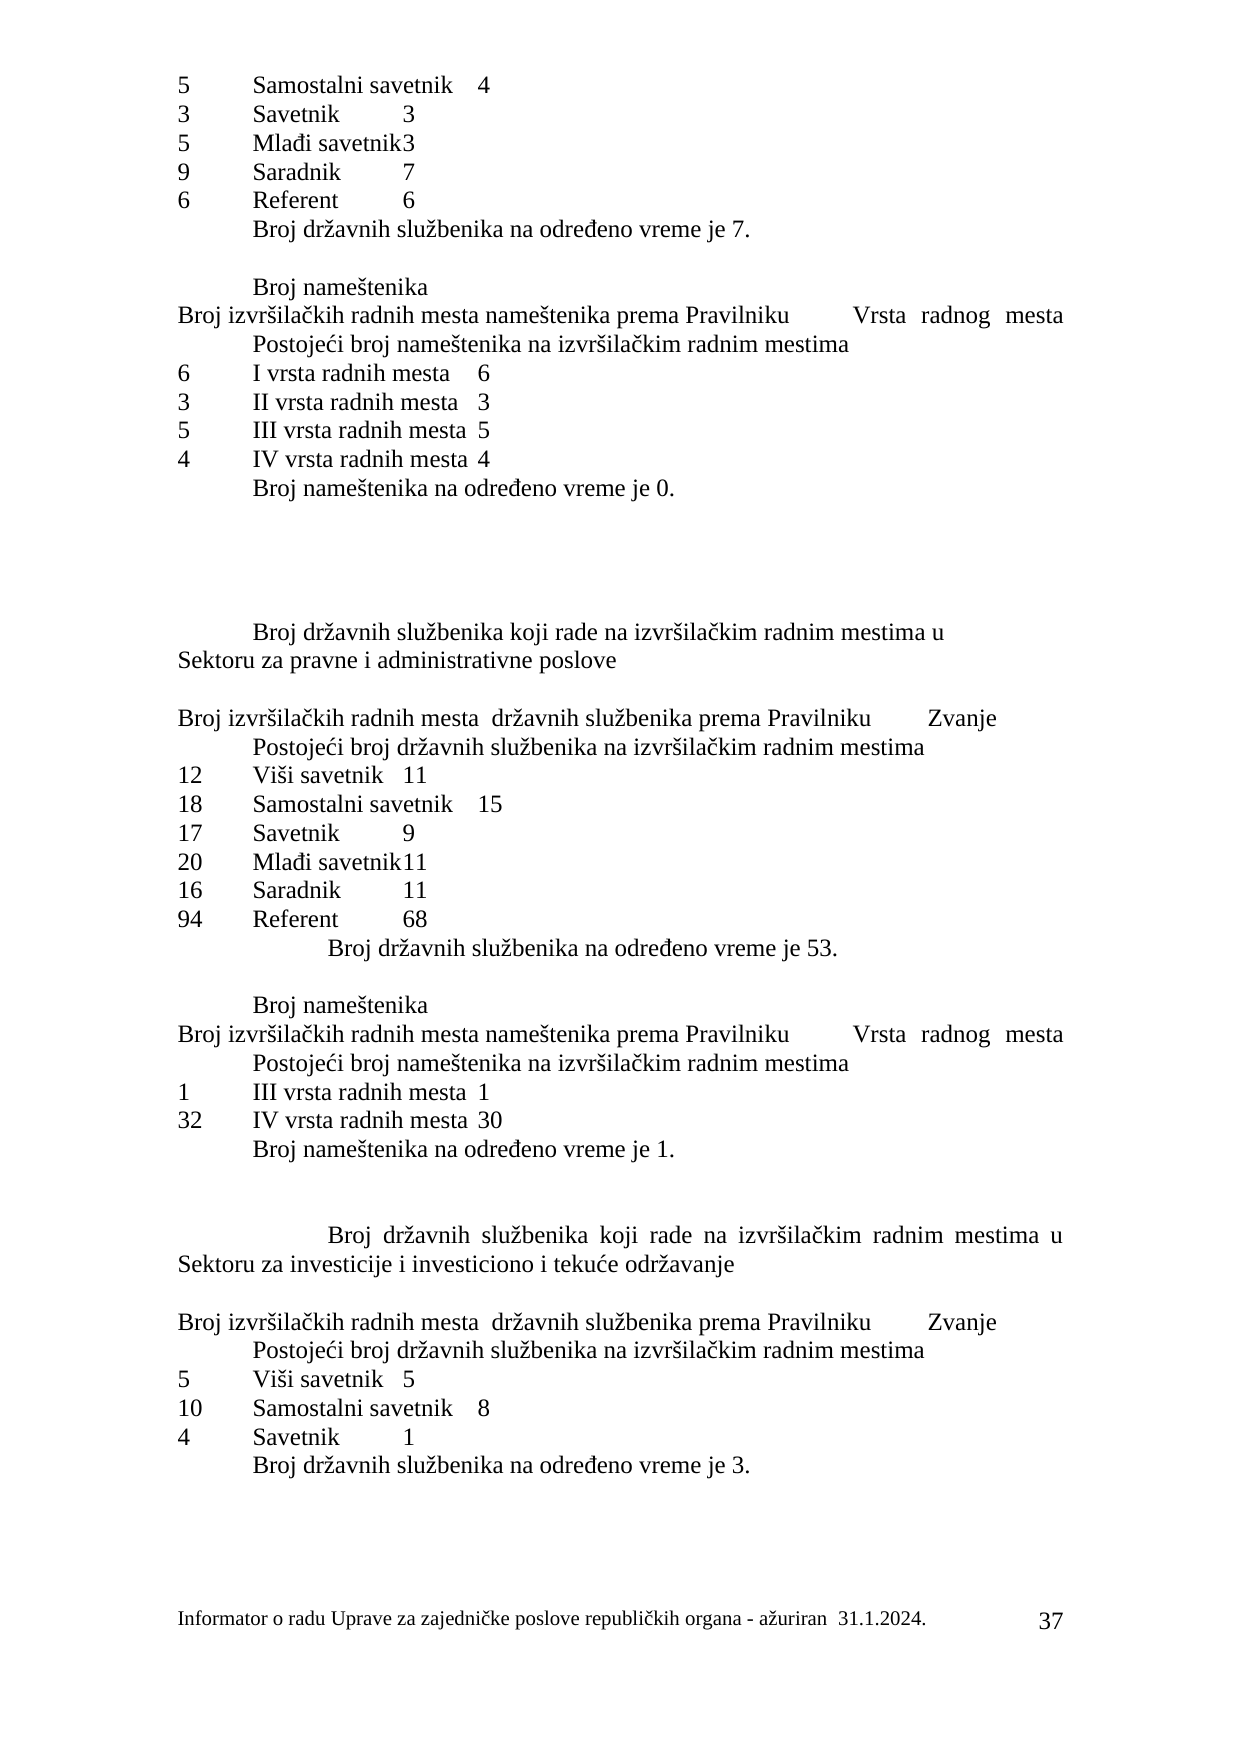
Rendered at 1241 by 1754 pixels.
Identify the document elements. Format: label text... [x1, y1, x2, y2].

subtitle 9 Saradnik 7 [177, 157, 1063, 185]
subtitle 32 IV vrsta radnih mesta 30 [177, 1105, 1063, 1134]
subtitle 17 Savetnik 9 [177, 818, 1063, 847]
subtitle Broj državnih službenika koji rade na izvršilačkim radnim mestima u [177, 617, 1063, 645]
subtitle 4 Savetnik 1 [177, 1422, 1063, 1450]
subtitle 1 III vrsta radnih mesta 1 [177, 1077, 1063, 1105]
subtitle Broj nameštenika na određeno vreme je 1. [177, 1134, 1063, 1163]
subtitle Broj državnih službenika na određeno vreme je 7. [177, 214, 1063, 243]
subtitle 12 Viši savetnik 11 [177, 760, 1063, 789]
subtitle Broj nameštenika na određeno vreme je 0. [177, 473, 1063, 502]
subtitle 5 III vrsta radnih mesta 5 [177, 415, 1063, 444]
subtitle 18 Samostalni savetnik 15 [177, 789, 1063, 818]
subtitle 16 Saradnik 11 [177, 875, 1063, 904]
subtitle 5 Samostalni savetnik 4 [177, 70, 1063, 99]
subtitle Broj državnih službenika na određeno vreme je 3. [177, 1450, 1063, 1479]
subtitle 6 Referent 6 [177, 185, 1063, 214]
subtitle 94 Referent 68 [177, 904, 1063, 933]
subtitle Broj nameštenika [177, 272, 1063, 300]
subtitle Broj izvršilačkih radnih mesta nameštenika prema Pravilniku Vrsta radnog mesta Postojeći broj nameštenika na izvršilačkim radnim mestima [177, 300, 1063, 358]
subtitle Broj državnih službenika koji rade na izvršilačkim radnim mestima u Sektoru za investicije i investiciono i tekuće održavanje [177, 1220, 1063, 1278]
subtitle Broj nameštenika [177, 990, 1063, 1019]
subtitle 4 IV vrsta radnih mesta 4 [177, 444, 1063, 473]
subtitle 5 Viši savetnik 5 [177, 1364, 1063, 1393]
subtitle 5 Mlađi savetnik 3 [177, 128, 1063, 157]
subtitle 3 Savetnik 3 [177, 99, 1063, 128]
subtitle Broj izvršilačkih radnih mesta državnih službenika prema Pravilniku Zvanje Postojeći broj državnih službenika na izvršilačkim radnim mestima [177, 1307, 1063, 1364]
subtitle Broj izvršilačkih radnih mesta državnih službenika prema Pravilniku Zvanje Postojeći broj državnih službenika na izvršilačkim radnim mestima [177, 703, 1063, 760]
subtitle Broj izvršilačkih radnih mesta nameštenika prema Pravilniku Vrsta radnog mesta Postojeći broj nameštenika na izvršilačkim radnim mestima [177, 1019, 1063, 1077]
subtitle 6 I vrsta radnih mesta 6 [177, 358, 1063, 387]
subtitle 3 II vrsta radnih mesta 3 [177, 387, 1063, 415]
subtitle Broj državnih službenika na određeno vreme je 53. [177, 933, 1063, 962]
subtitle 10 Samostalni savetnik 8 [177, 1393, 1063, 1422]
subtitle Sektoru za pravne i administrativne poslove [177, 645, 1063, 674]
subtitle 20 Mlađi savetnik 11 [177, 847, 1063, 875]
